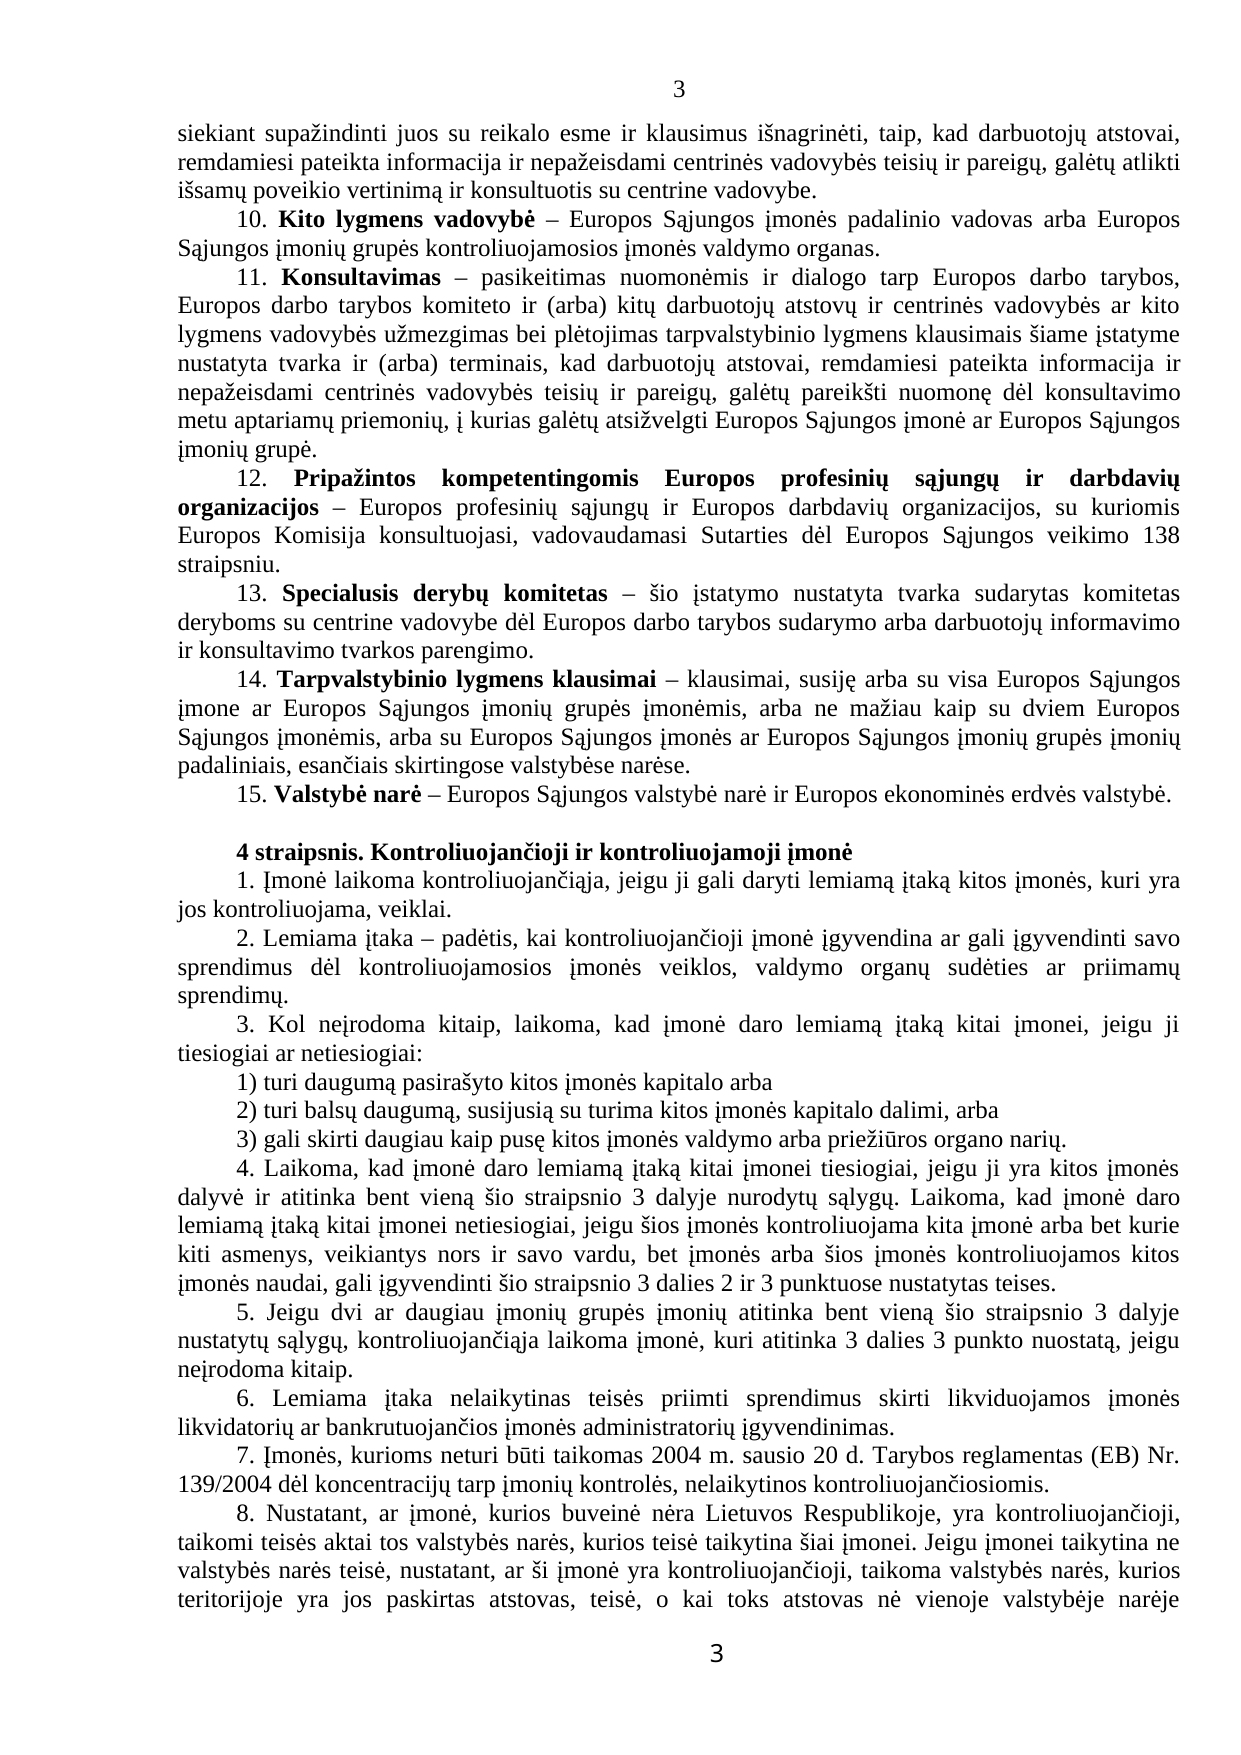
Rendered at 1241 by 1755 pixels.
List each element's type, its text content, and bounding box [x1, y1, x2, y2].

text 4 straipsnis. Kontroliuojančioji ir kontroliuojamoji įmonė [177, 837, 1181, 866]
text 2) turi balsų daugumą, susijusią su turima kitos įmonės kapitalo dalimi, arba [177, 1096, 1181, 1124]
text siekiant supažindinti juos su reikalo esme ir klausimus išnagrinėti, taip, kad darbuotojų atstovai, remdamiesi pateikta informacija ir nepažeisdami centrinės vadovybės teisių ir pareigų, galėtų atlikti išsamų poveikio vertinimą ir konsultuotis su centrine vadovybe. [177, 118, 1181, 204]
text 12. Pripažintos kompetentingomis Europos profesinių sąjungų ir darbdavių organizacijos – Europos profesinių sąjungų ir Europos darbdavių organizacijos, su kuriomis Europos Komisija konsultuojasi, vadovaudamasi Sutarties dėl Europos Sąjungos veikimo 138 straipsniu. [177, 463, 1181, 578]
text 2. Lemiama įtaka – padėtis, kai kontroliuojančioji įmonė įgyvendina ar gali įgyvendinti savo sprendimus dėl kontroliuojamosios įmonės veiklos, valdymo organų sudėties ar priimamų sprendimų. [177, 923, 1181, 1009]
text 7. Įmonės, kurioms neturi būti taikomas 2004 m. sausio 20 d. Tarybos reglamentas (EB) Nr. 139/2004 dėl koncentracijų tarp įmonių kontrolės, nelaikytinos kontroliuojančiosiomis. [177, 1441, 1181, 1498]
text 13. Specialusis derybų komitetas – šio įstatymo nustatyta tvarka sudarytas komitetas deryboms su centrine vadovybe dėl Europos darbo tarybos sudarymo arba darbuotojų informavimo ir konsultavimo tvarkos parengimo. [177, 578, 1181, 664]
text 6. Lemiama įtaka nelaikytinas teisės priimti sprendimus skirti likviduojamos įmonės likvidatorių ar bankrutuojančios įmonės administratorių įgyvendinimas. [177, 1383, 1181, 1441]
text 11. Konsultavimas – pasikeitimas nuomonėmis ir dialogo tarp Europos darbo tarybos, Europos darbo tarybos komiteto ir (arba) kitų darbuotojų atstovų ir centrinės vadovybės ar kito lygmens vadovybės užmezgimas bei plėtojimas tarpvalstybinio lygmens klausimais šiame įstatyme nustatyta tvarka ir (arba) terminais, kad darbuotojų atstovai, remdamiesi pateikta informacija ir nepažeisdami centrinės vadovybės teisių ir pareigų, galėtų pareikšti nuomonę dėl konsultavimo metu aptariamų priemonių, į kurias galėtų atsižvelgti Europos Sąjungos įmonė ar Europos Sąjungos įmonių grupė. [177, 262, 1181, 463]
text 3) gali skirti daugiau kaip pusę kitos įmonės valdymo arba priežiūros organo narių. [177, 1124, 1181, 1153]
text 15. Valstybė narė – Europos Sąjungos valstybė narė ir Europos ekonominės erdvės valstybė. [177, 779, 1181, 808]
text 3. Kol neįrodoma kitaip, laikoma, kad įmonė daro lemiamą įtaką kitai įmonei, jeigu ji tiesiogiai ar netiesiogiai: [177, 1009, 1181, 1067]
text 10. Kito lygmens vadovybė – Europos Sąjungos įmonės padalinio vadovas arba Europos Sąjungos įmonių grupės kontroliuojamosios įmonės valdymo organas. [177, 204, 1181, 262]
text 1) turi daugumą pasirašyto kitos įmonės kapitalo arba [177, 1067, 1181, 1096]
text 8. Nustatant, ar įmonė, kurios buveinė nėra Lietuvos Respublikoje, yra kontroliuojančioji, taikomi teisės aktai tos valstybės narės, kurios teisė taikytina šiai įmonei. Jeigu įmonei taikytina ne valstybės narės teisė, nustatant, ar ši įmonė yra kontroliuojančioji, taikoma valstybės narės, kurios teritorijoje yra jos paskirtas atstovas, teisė, o kai toks atstovas nė vienoje valstybėje narėje [177, 1498, 1181, 1613]
text 4. Laikoma, kad įmonė daro lemiamą įtaką kitai įmonei tiesiogiai, jeigu ji yra kitos įmonės dalyvė ir atitinka bent vieną šio straipsnio 3 dalyje nurodytų sąlygų. Laikoma, kad įmonė daro lemiamą įtaką kitai įmonei netiesiogiai, jeigu šios įmonės kontroliuojama kita įmonė arba bet kurie kiti asmenys, veikiantys nors ir savo vardu, bet įmonės arba šios įmonės kontroliuojamos kitos įmonės naudai, gali įgyvendinti šio straipsnio 3 dalies 2 ir 3 punktuose nustatytas teises. [177, 1153, 1181, 1297]
text 1. Įmonė laikoma kontroliuojančiąja, jeigu ji gali daryti lemiamą įtaką kitos įmonės, kuri yra jos kontroliuojama, veiklai. [177, 866, 1181, 923]
text 14. Tarpvalstybinio lygmens klausimai – klausimai, susiję arba su visa Europos Sąjungos įmone ar Europos Sąjungos įmonių grupės įmonėmis, arba ne mažiau kaip su dviem Europos Sąjungos įmonėmis, arba su Europos Sąjungos įmonės ar Europos Sąjungos įmonių grupės įmonių padaliniais, esančiais skirtingose valstybėse narėse. [177, 664, 1181, 779]
text 5. Jeigu dvi ar daugiau įmonių grupės įmonių atitinka bent vieną šio straipsnio 3 dalyje nustatytų sąlygų, kontroliuojančiąja laikoma įmonė, kuri atitinka 3 dalies 3 punkto nuostatą, jeigu neįrodoma kitaip. [177, 1297, 1181, 1383]
